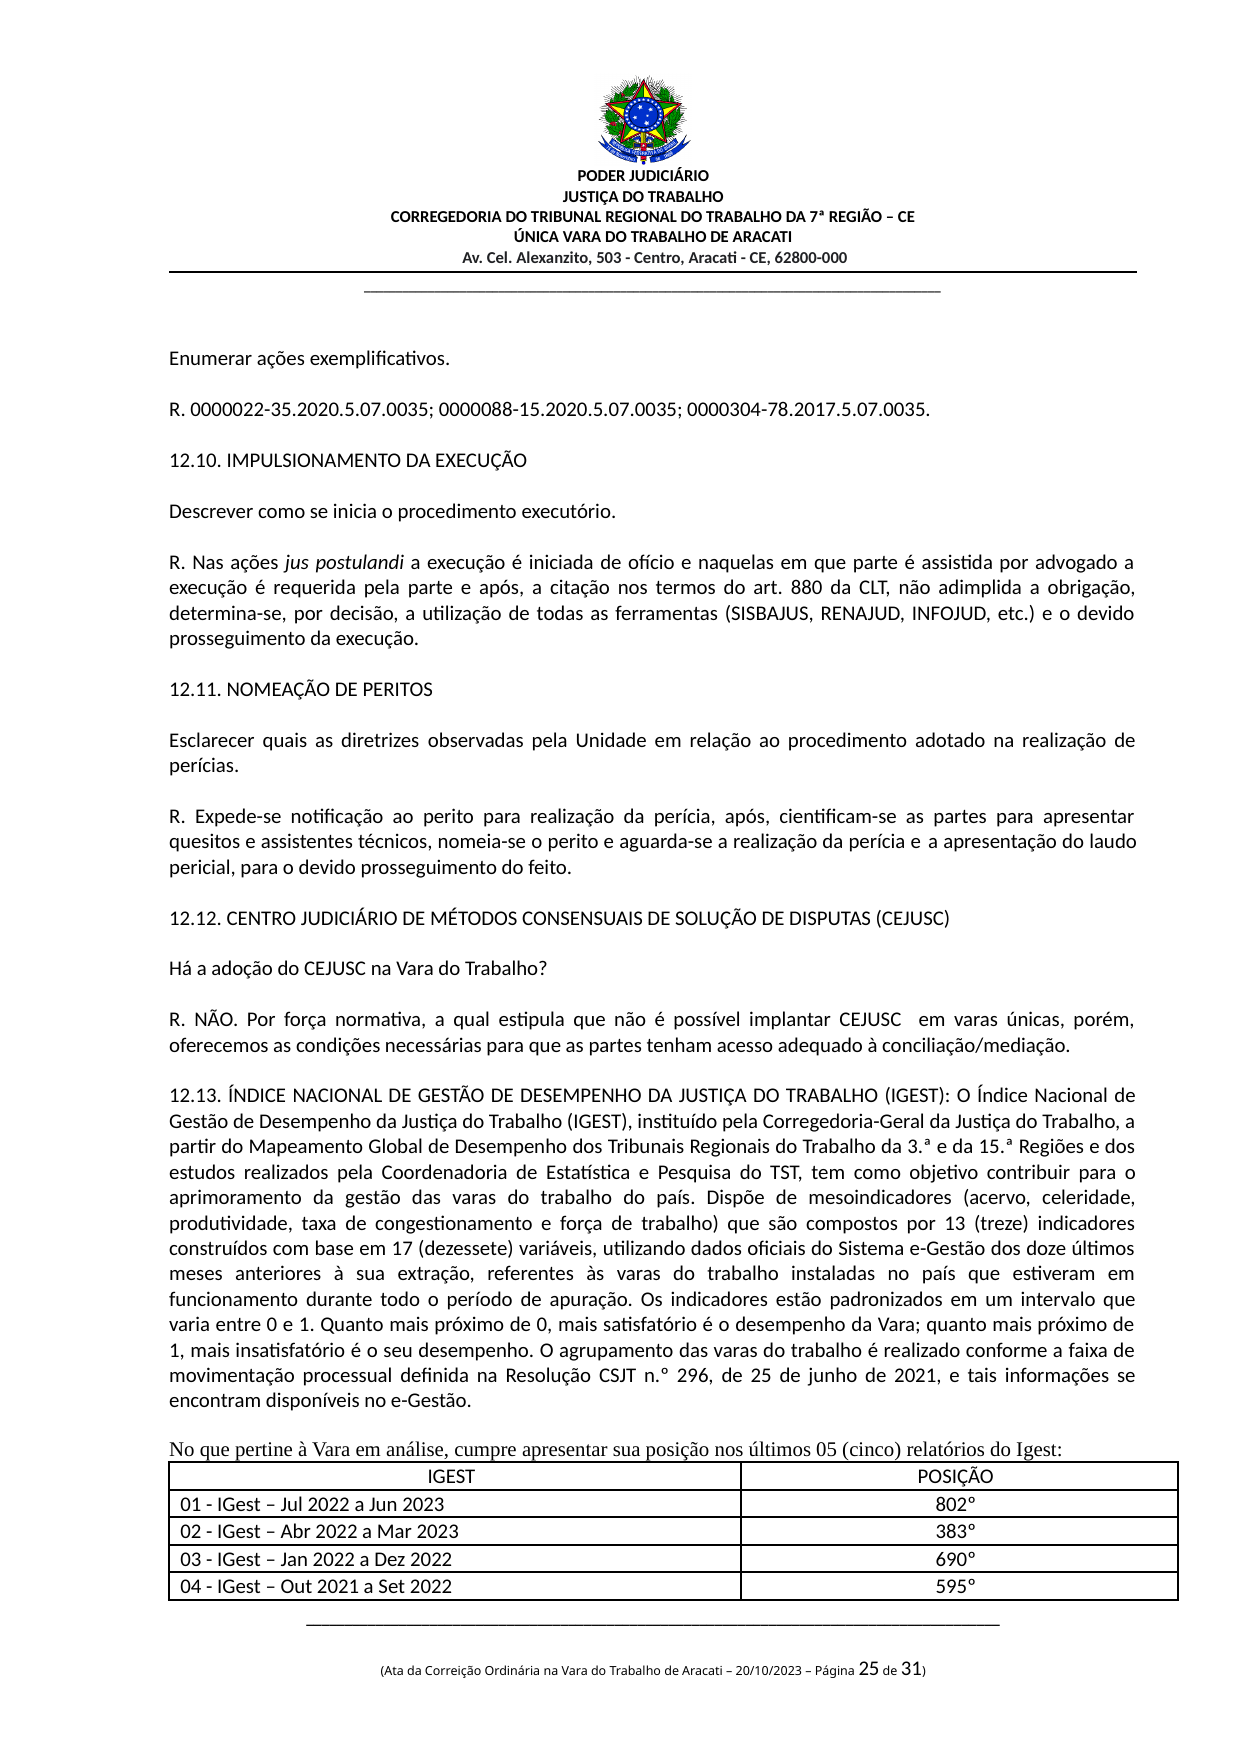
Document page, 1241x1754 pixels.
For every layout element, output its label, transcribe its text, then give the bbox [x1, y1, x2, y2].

subtitle 12.12. CENTRO JUDICIÁRIO DE MÉTODOS CONSENSUAIS DE SOLUÇÃO DE DISPUTAS (CEJUSC) [169, 905, 1137, 930]
table_cell 02 - IGest – Abr 2022 a Mar 2023 [170, 1518, 740, 1544]
subtitle R. 0000022-35.2020.5.07.0035; 0000088-15.2020.5.07.0035; 0000304-78.2017.5.07.0035. [169, 396, 1137, 422]
subtitle Descrever como se inicia o procedimento executório. [169, 498, 1137, 523]
table_cell 690º [742, 1546, 1177, 1571]
table_header IGEST [170, 1463, 740, 1489]
table_cell 03 - IGest – Jan 2022 a Dez 2022 [170, 1546, 740, 1571]
subtitle 12.11. NOMEAÇÃO DE PERITOS [169, 676, 1137, 701]
subtitle Enumerar ações exemplificativos. [169, 346, 1137, 371]
subtitle Há a adoção do CEJUSC na Vara do Trabalho? [169, 956, 1137, 981]
subtitle R. Expede-se notificação ao perito para realização da perícia, após, cientificam-se as partes para apresentar quesitos e assistentes técnicos, nomeia-se o perito e aguarda-se a realização da perícia e a apresentação do laudo pericial, para o devido prosseguimento do feito. [169, 803, 1137, 879]
subtitle 12.13. ÍNDICE NACIONAL DE GESTÃO DE DESEMPENHO DA JUSTIÇA DO TRABALHO (IGEST): O Índice Nacional de Gestão de Desempenho da Justiça do Trabalho (IGEST), instituído pela Corregedoria-Geral da Justiça do Trabalho, a partir do Mapeamento Global de Desempenho dos Tribunais Regionais do Trabalho da 3.ª e da 15.ª Regiões e dos estudos realizados pela Coordenadoria de Estatística e Pesquisa do TST, tem como objetivo contribuir para o aprimoramento da gestão das varas do trabalho do país. Dispõe de mesoindicadores (acervo, celeridade, produtividade, taxa de congestionamento e força de trabalho) que são compostos por 13 (treze) indicadores construídos com base em 17 (dezessete) variáveis, utilizando dados oficiais do Sistema e-Gestão dos doze últimos meses anteriores à sua extração, referentes às varas do trabalho instaladas no país que estiveram em funcionamento durante todo o período de apuração. Os indicadores estão padronizados em um intervalo que varia entre 0 e 1. Quanto mais próximo de 0, mais satisfatório é o desempenho da Vara; quanto mais próximo de 1, mais insatisfatório é o seu desempenho. O agrupamento das varas do trabalho é realizado conforme a faixa de movimentação processual definida na Resolução CSJT n.º 296, de 25 de junho de 2021, e tais informações se encontram disponíveis no e-Gestão. [169, 1083, 1137, 1413]
subtitle No que pertine à Vara em análise, cumpre apresentar sua posição nos últimos 05 (cinco) relatórios do Igest: [169, 1437, 1137, 1461]
table_cell 04 - IGest – Out 2021 a Set 2022 [170, 1573, 740, 1599]
subtitle R. NÃO. Por força normativa, a qual estipula que não é possível implantar CEJUSC em varas únicas, porém, oferecemos as condições necessárias para que as partes tenham acesso adequado à conciliação/mediação. [169, 1006, 1137, 1057]
table_header POSIÇÃO [742, 1463, 1177, 1489]
subtitle 12.10. IMPULSIONAMENTO DA EXECUÇÃO [169, 447, 1137, 473]
subtitle R. Nas ações jus postulandi a execução é iniciada de ofício e naquelas em que parte é assistida por advogado a execução é requerida pela parte e após, a citação nos termos do art. 880 da CLT, não adimplida a obrigação, determina-se, por decisão, a utilização de todas as ferramentas (SISBAJUS, RENAJUD, INFOJUD, etc.) e o devido prosseguimento da execução. [169, 549, 1137, 651]
table_cell 383º [742, 1518, 1177, 1544]
table_cell 595º [742, 1573, 1177, 1599]
table_cell 01 - IGest – Jul 2022 a Jun 2023 [170, 1491, 740, 1516]
picture [593, 73, 693, 166]
subtitle Esclarecer quais as diretrizes observadas pela Unidade em relação ao procedimento adotado na realização de perícias. [169, 727, 1137, 778]
table_cell 802º [742, 1491, 1177, 1516]
